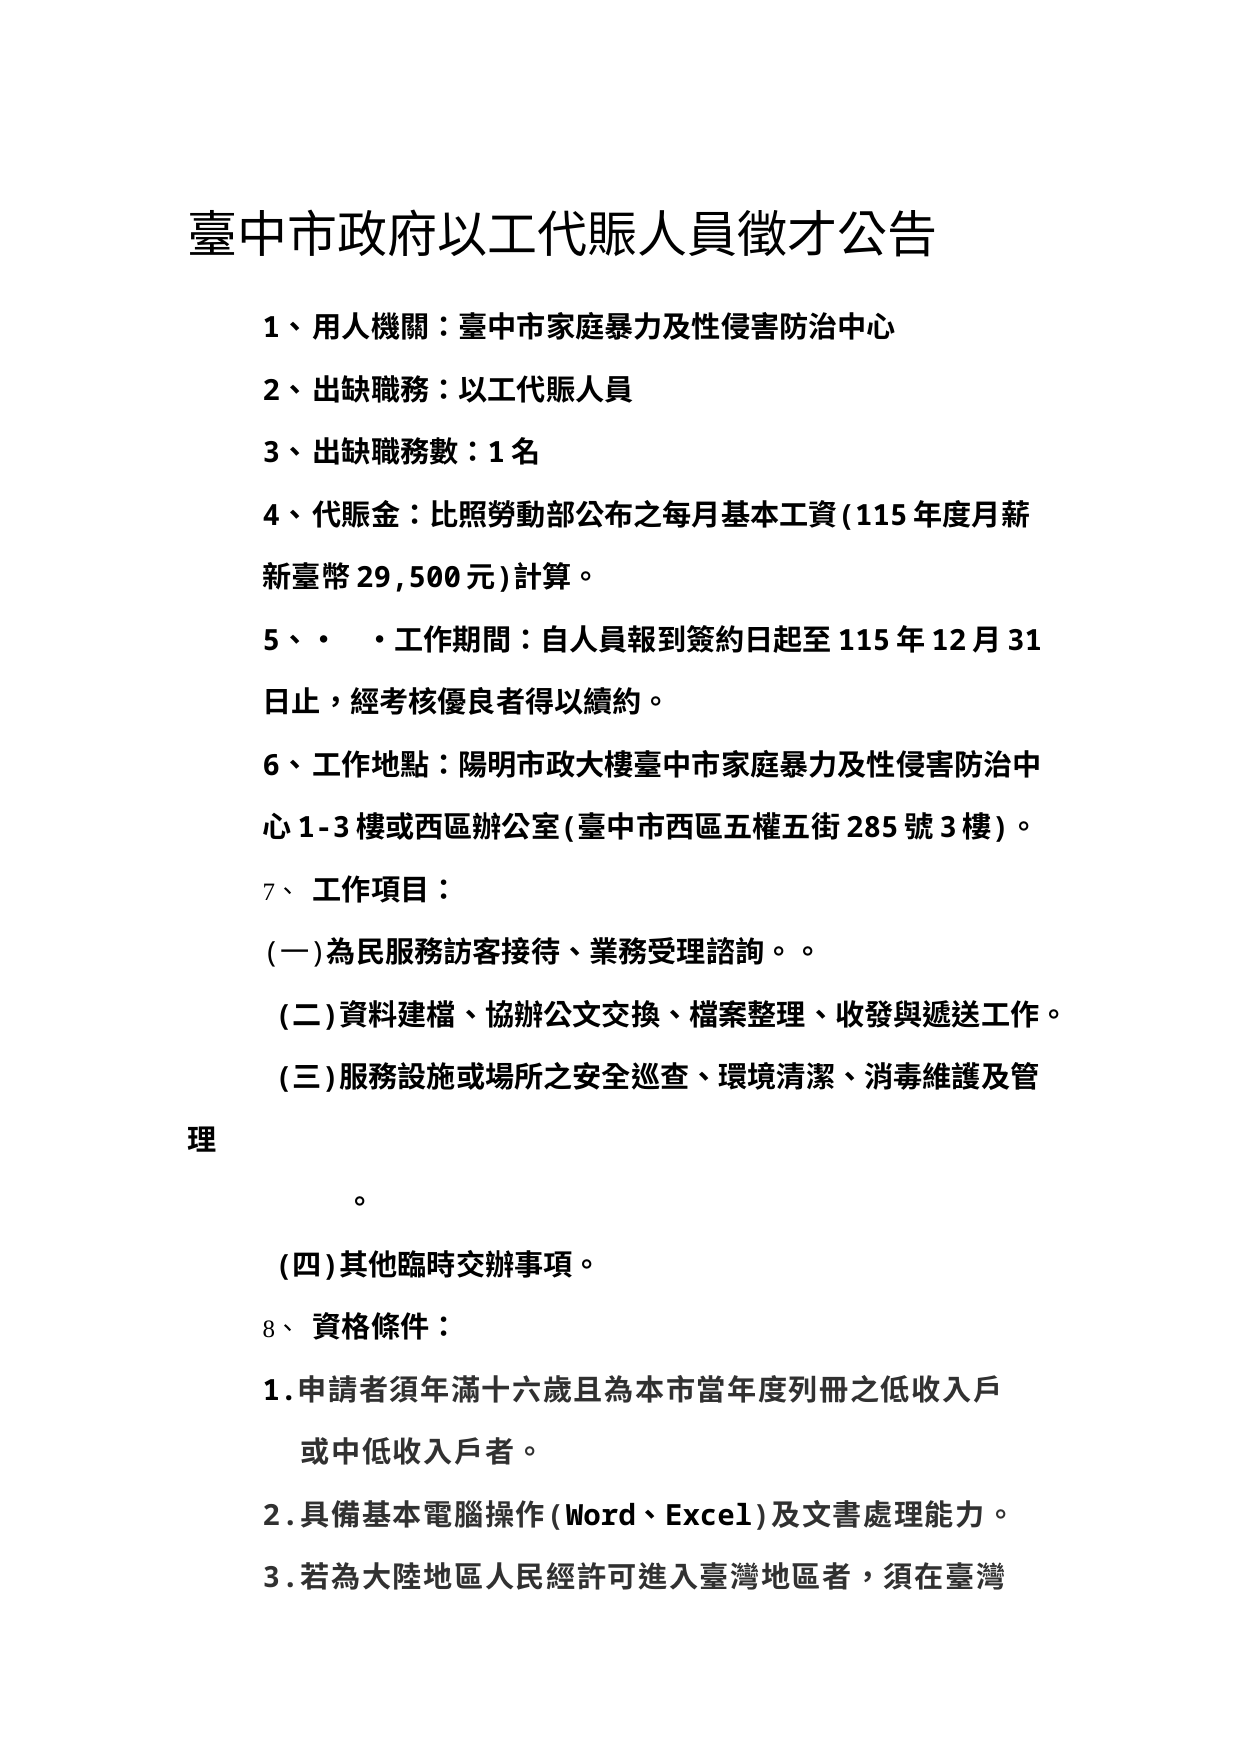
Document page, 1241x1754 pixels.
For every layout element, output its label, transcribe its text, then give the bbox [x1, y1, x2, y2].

list 出缺職務：以工代賑人員 [262, 346, 1053, 408]
text 。 [187, 1158, 1053, 1221]
text 或中低收入戶者。 [262, 1408, 1053, 1471]
list 工作地點：陽明市政大樓臺中市家庭暴力及性侵害防治中心1-3樓或西區辦公室(臺中市西區五權五街285號3樓)。 [262, 721, 1053, 846]
list 資格條件： [262, 1283, 1053, 1346]
list 工作期間：自人員報到簽約日起至115年12月31日止，經考核優良者得以續約。 [262, 596, 1053, 721]
list 出缺職務數：1名 [262, 408, 1053, 471]
text 臺中市政府以工代賑人員徵才公告 [187, 158, 1053, 283]
list 工作項目： [262, 846, 1053, 908]
text (二)資料建檔、協辦公文交換、檔案整理、收發與遞送工作。 [187, 971, 1053, 1033]
list 代賑金：比照勞動部公布之每月基本工資(115年度月薪新臺幣29,500元)計算。 [262, 471, 1053, 596]
list 用人機關：臺中市家庭暴力及性侵害防治中心 [262, 283, 1053, 346]
text (三)服務設施或場所之安全巡查、環境清潔、消毒維護及管理 [187, 1033, 1053, 1158]
text 3.若為大陸地區人民經許可進入臺灣地區者，須在臺灣 [262, 1533, 1053, 1596]
text 2.具備基本電腦操作(Word、Excel)及文書處理能力。 [262, 1471, 1053, 1533]
text (四)其他臨時交辦事項。 [187, 1221, 1053, 1283]
text (一)為民服務訪客接待、業務受理諮詢。。 [262, 908, 1053, 971]
text 1.申請者須年滿十六歲且為本市當年度列冊之低收入戶 [262, 1346, 1053, 1408]
